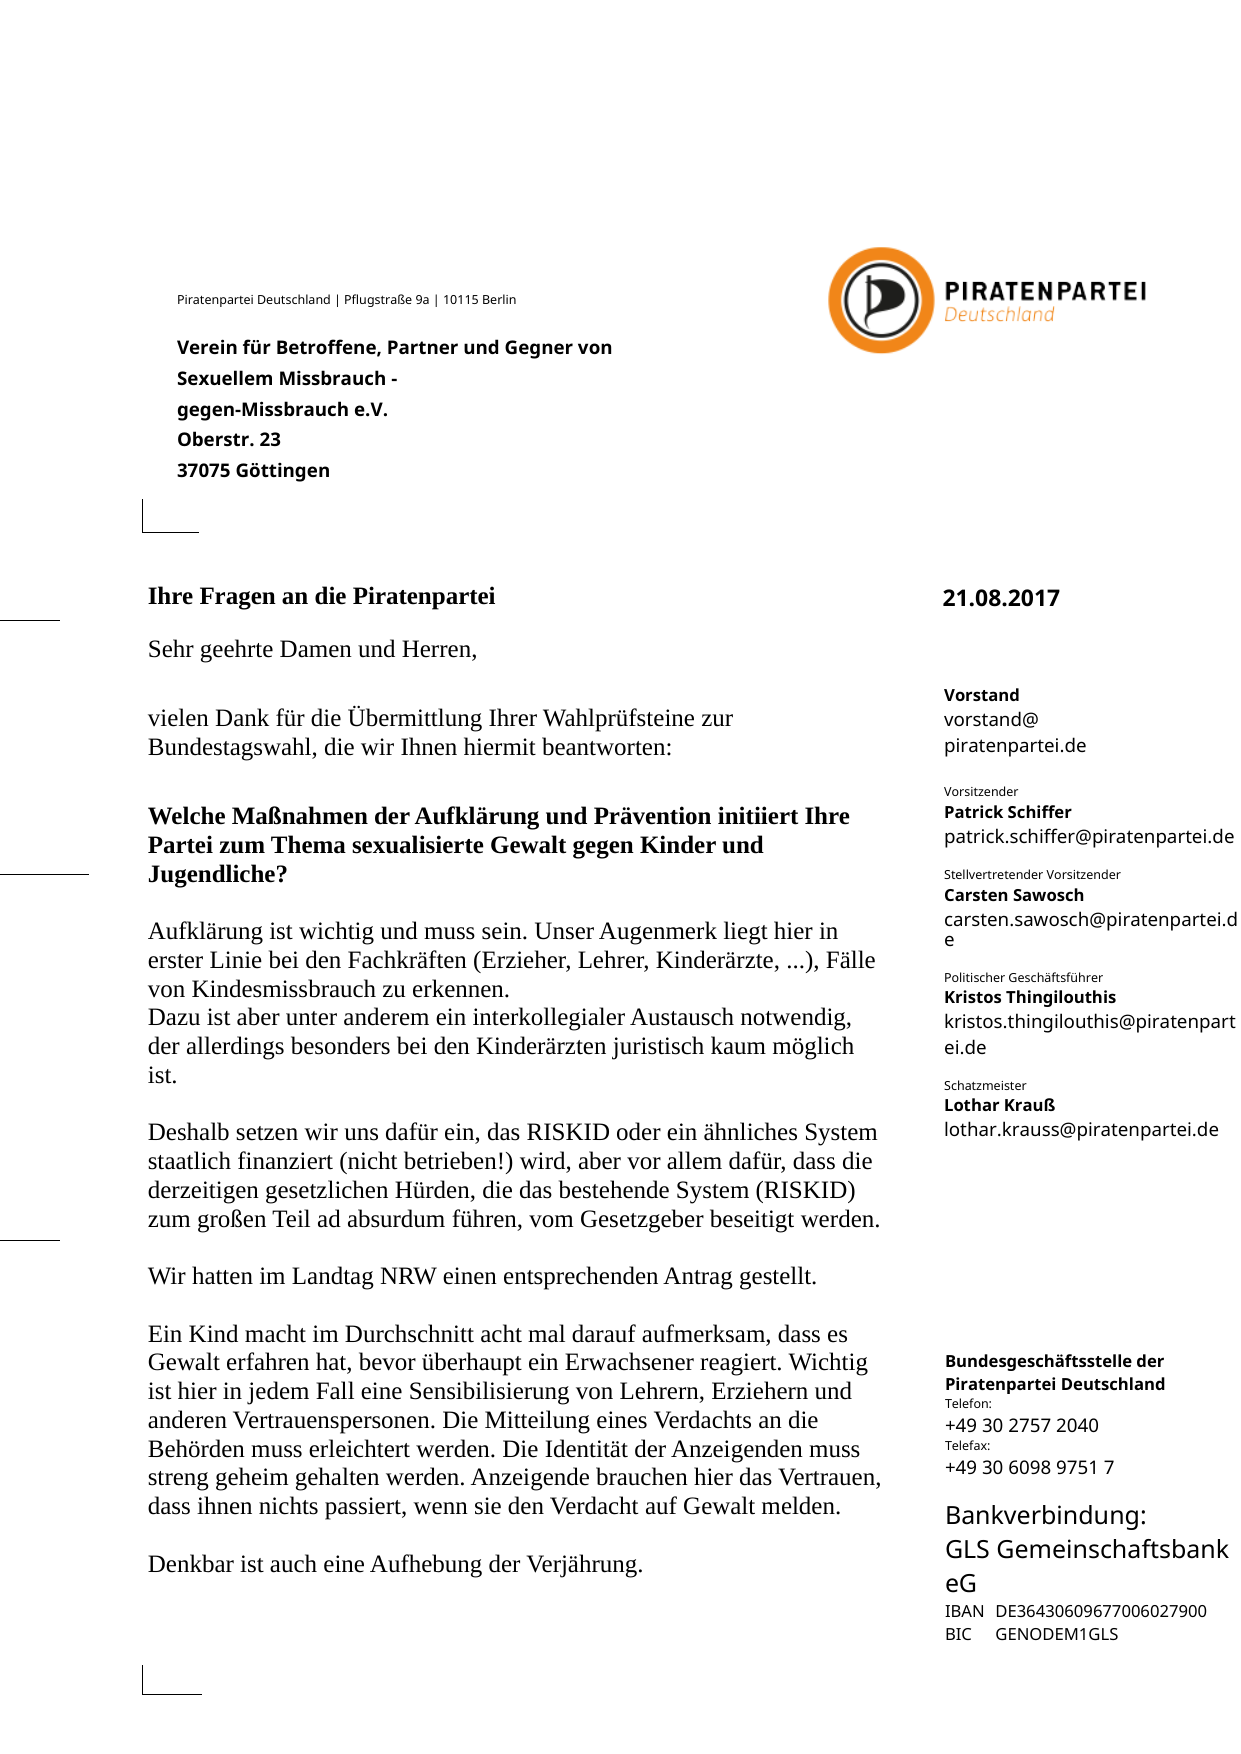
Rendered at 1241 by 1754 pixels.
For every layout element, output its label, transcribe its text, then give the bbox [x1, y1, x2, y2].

text Welche Maßnahmen der Aufklärung und Prävention initiiert Ihre Partei zum Thema sexualisierte Gewalt gegen Kinder und Jugendliche? [148, 801, 886, 887]
text Ein Kind macht im Durchschnitt acht mal darauf aufmerksam, dass es Gewalt erfahren hat, bevor überhaupt ein Erwachsener reagiert. Wichtig ist hier in jedem Fall eine Sensibilisierung von Lehrern, Erziehern und anderen Vertrauenspersonen. Die Mitteilung eines Verdachts an die Behörden muss erleichtert werden. Die Identität der Anzeigenden muss streng geheim gehalten werden. Anzeigende brauchen hier das Vertrauen, dass ihnen nichts passiert, wenn sie den Verdacht auf Gewalt melden. [148, 1319, 886, 1520]
picture [822, 241, 1241, 361]
text Denkbar ist auch eine Aufhebung der Verjährung. [148, 1549, 886, 1577]
text Wir hatten im Landtag NRW einen entsprechenden Antrag gestellt. [148, 1261, 886, 1290]
text Sehr geehrte Damen und Herren, [148, 634, 886, 662]
text [148, 1577, 886, 1606]
text Dazu ist aber unter anderem ein interkollegialer Austausch notwendig, der allerdings besonders bei den Kinderärzten juristisch kaum möglich ist. [148, 1002, 886, 1089]
text Deshalb setzen wir uns dafür ein, das RISKID oder ein ähnliches System staatlich finanziert (nicht betrieben!) wird, aber vor allem dafür, dass die derzeitigen gesetzlichen Hürden, die das bestehende System (RISKID) zum großen Teil ad absurdum führen, vom Gesetzgeber beseitigt werden. [148, 1117, 886, 1232]
text vielen Dank für die Übermittlung Ihrer Wahlprüfsteine zur Bundestagswahl, die wir Ihnen hiermit beantworten: [148, 703, 886, 761]
text Aufklärung ist wichtig und muss sein. Unser Augenmerk liegt hier in erster Linie bei den Fachkräften (Erzieher, Lehrer, Kinderärzte, ...), Fälle von Kindesmissbrauch zu erkennen. [148, 916, 886, 1002]
